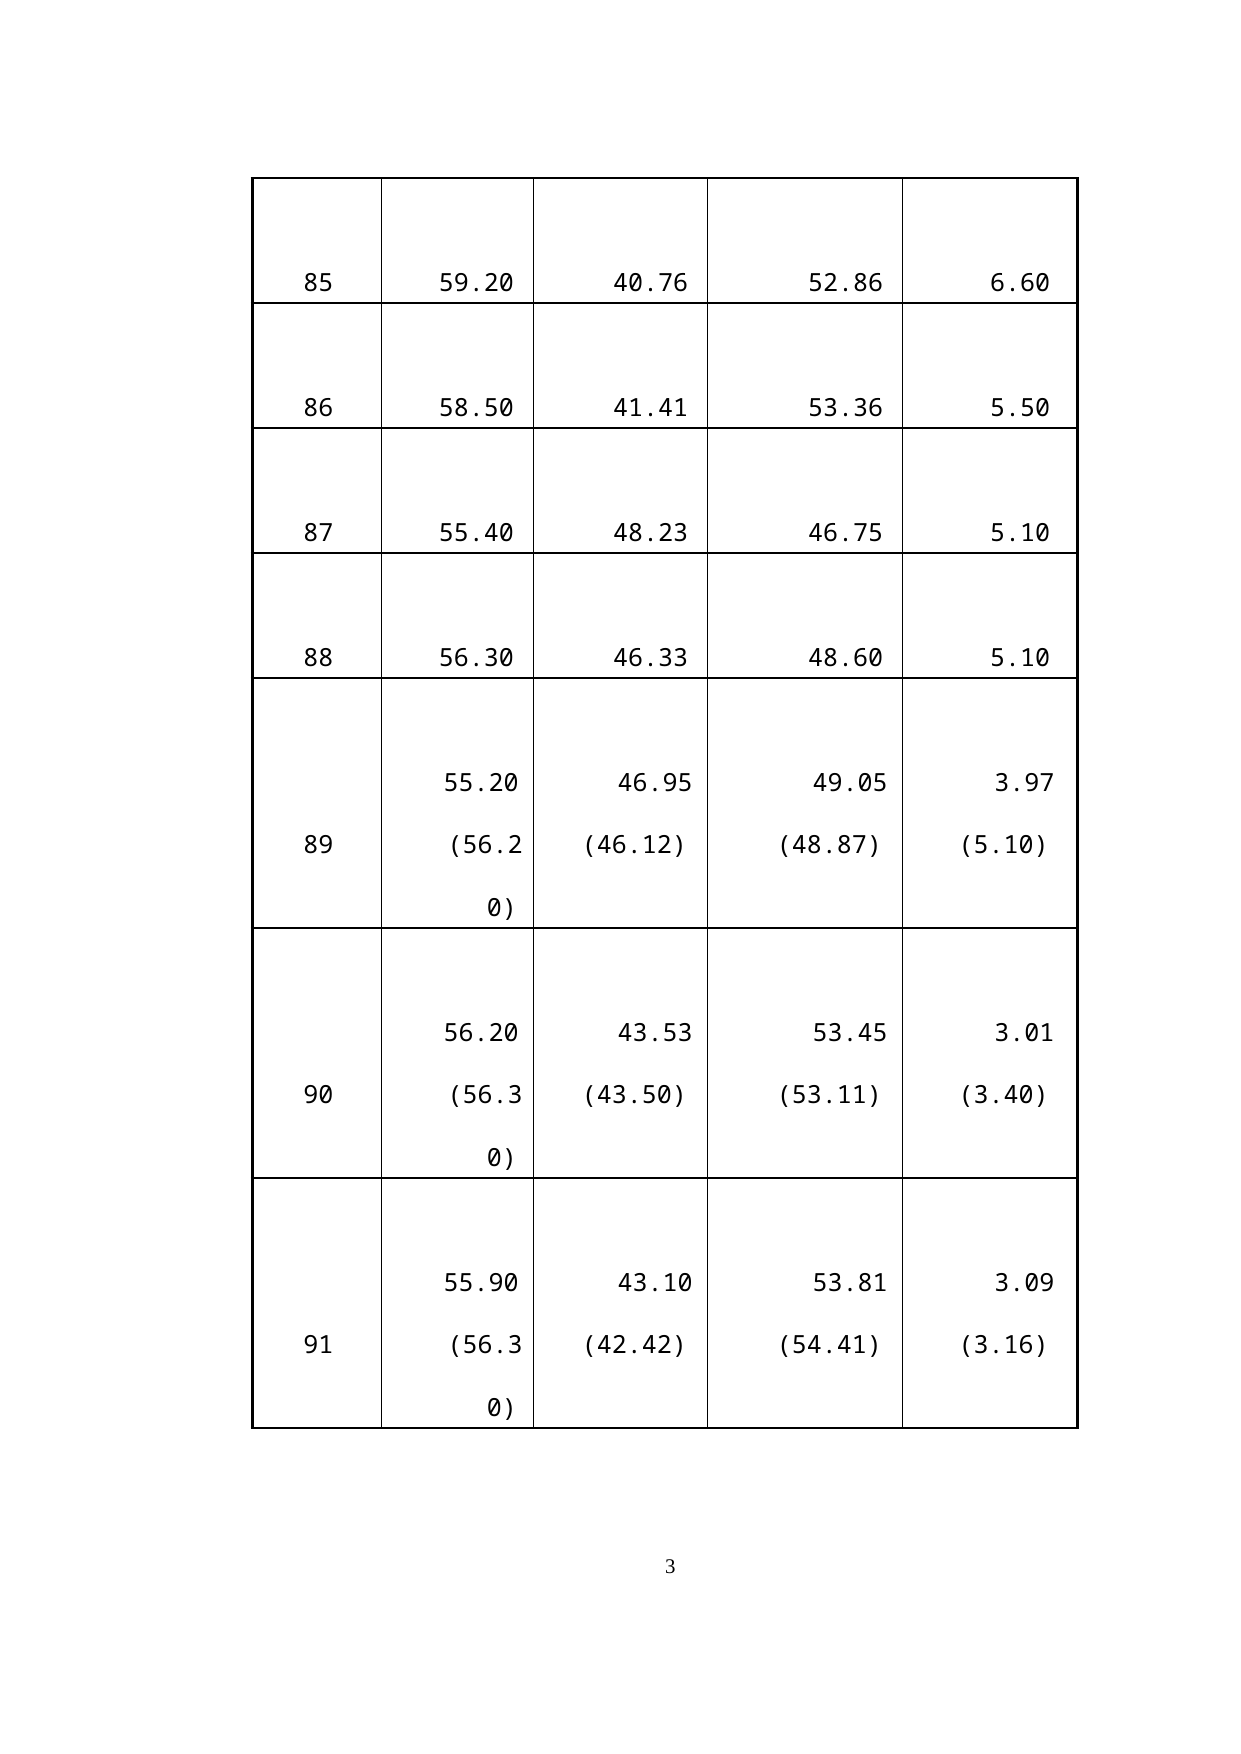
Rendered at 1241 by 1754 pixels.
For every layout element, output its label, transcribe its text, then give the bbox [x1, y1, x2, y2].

table_cell 59.20 [382, 179, 533, 302]
table_cell 53.81 (54.41) [708, 1179, 902, 1427]
table_cell 56.20 (56.30) [382, 929, 533, 1177]
table_cell 46.33 [534, 554, 707, 677]
table_cell 46.75 [708, 429, 902, 552]
table_cell 55.20 (56.20) [382, 679, 533, 927]
table_cell 88 [254, 554, 381, 677]
table_cell 43.53 (43.50) [534, 929, 707, 1177]
table_cell 89 [254, 679, 381, 927]
table_cell 46.95 (46.12) [534, 679, 707, 927]
table_cell 90 [254, 929, 381, 1177]
table_cell 5.10 [903, 429, 1076, 552]
table_cell 55.40 [382, 429, 533, 552]
table_cell 52.86 [708, 179, 902, 302]
table_cell 48.23 [534, 429, 707, 552]
table_cell 40.76 [534, 179, 707, 302]
table_cell 55.90 (56.30) [382, 1179, 533, 1427]
table_cell 3.09 (3.16) [903, 1179, 1076, 1427]
table_cell 53.36 [708, 304, 902, 427]
table_cell 3.01 (3.40) [903, 929, 1076, 1177]
table_cell 53.45 (53.11) [708, 929, 902, 1177]
table_cell 56.30 [382, 554, 533, 677]
table_cell 6.60 [903, 179, 1076, 302]
table_cell 48.60 [708, 554, 902, 677]
table_cell 87 [254, 429, 381, 552]
table_cell 49.05 (48.87) [708, 679, 902, 927]
table_cell 41.41 [534, 304, 707, 427]
table_cell 5.10 [903, 554, 1076, 677]
table_cell 86 [254, 304, 381, 427]
table_cell 43.10 (42.42) [534, 1179, 707, 1427]
table_cell 85 [254, 179, 381, 302]
table_cell 3.97 (5.10) [903, 679, 1076, 927]
table_cell 58.50 [382, 304, 533, 427]
table_cell 5.50 [903, 304, 1076, 427]
table_cell 91 [254, 1179, 381, 1427]
